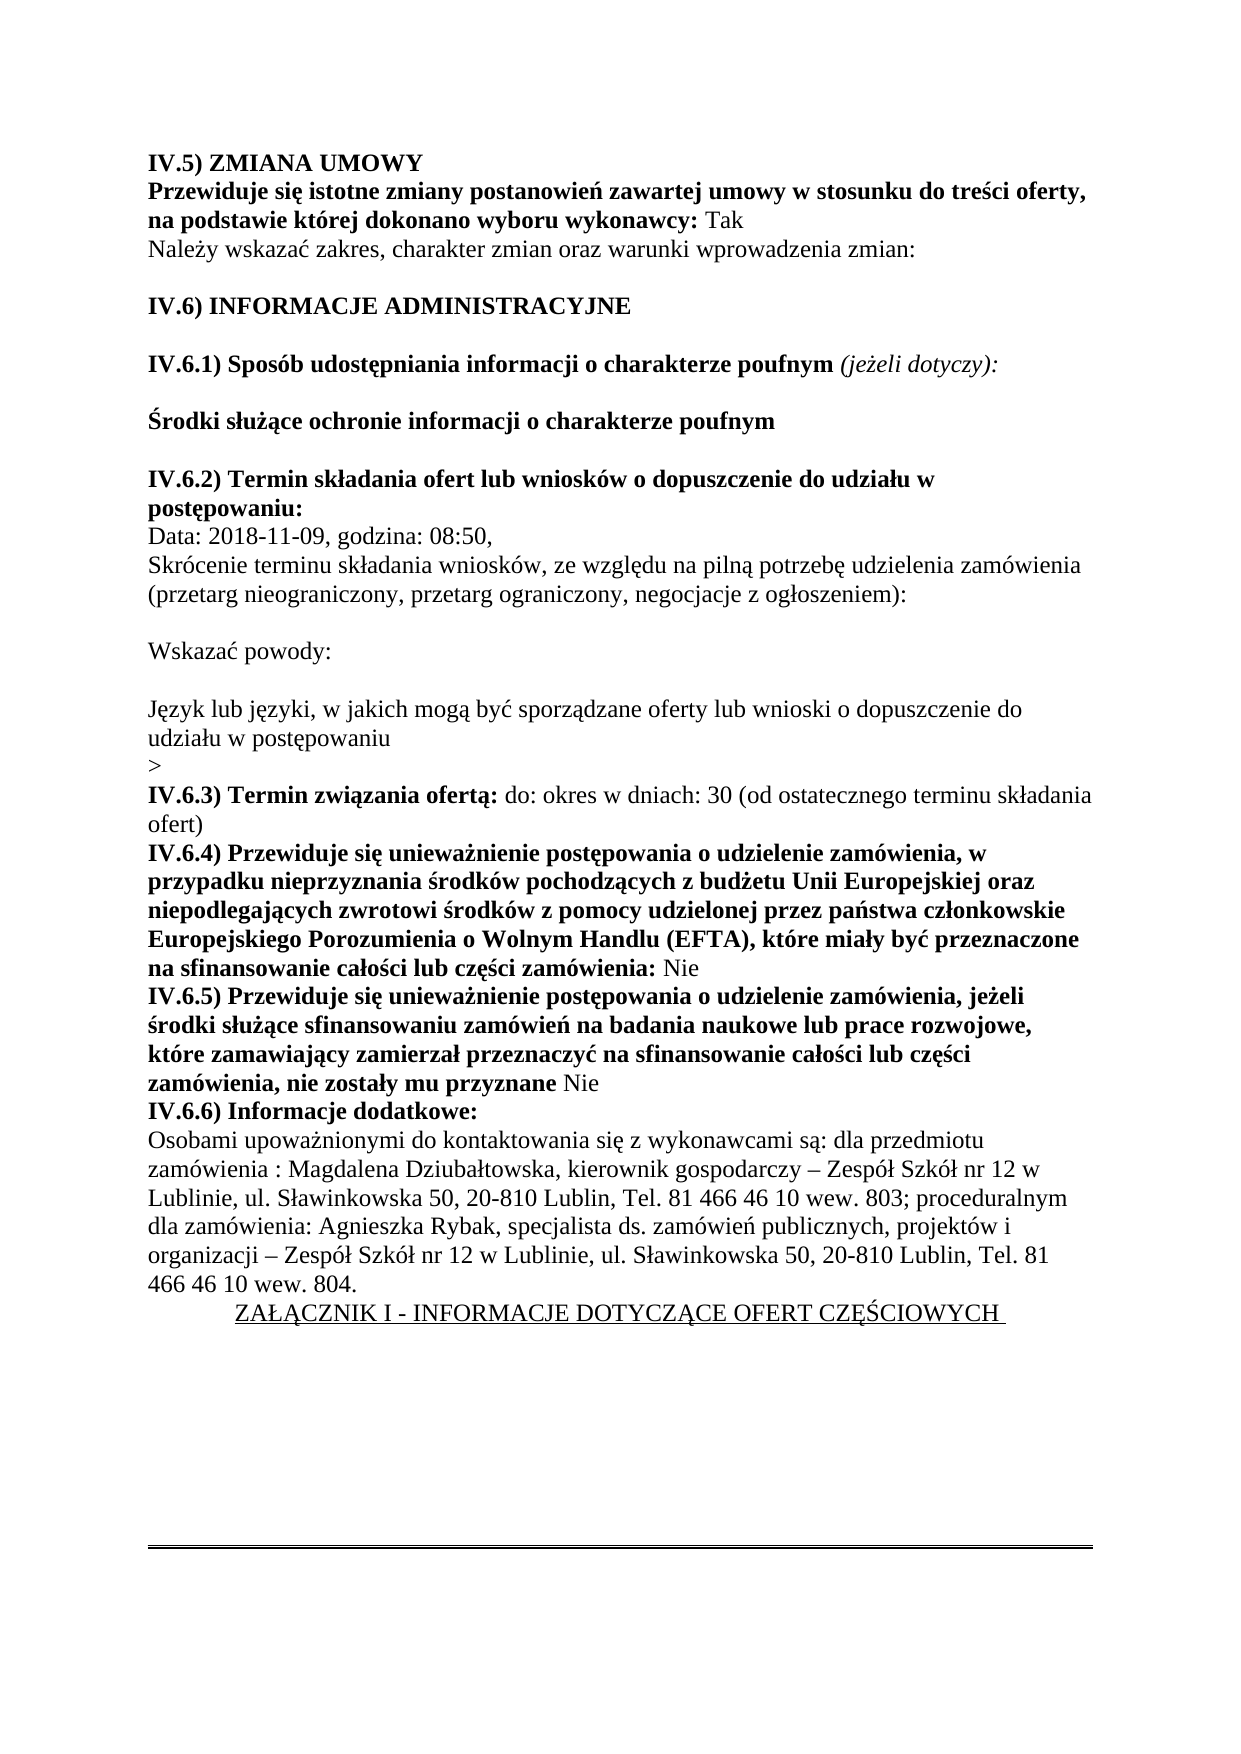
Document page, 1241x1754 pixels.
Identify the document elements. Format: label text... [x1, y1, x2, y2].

text IV.5) ZMIANA UMOWY Przewiduje się istotne zmiany postanowień zawartej umowy w stosunku do treści oferty, na podstawie której dokonano wyboru wykonawcy: Tak Należy wskazać zakres, charakter zmian oraz warunki wprowadzenia zmian: IV.6) INFORMACJE ADMINISTRACYJNE IV.6.1) Sposób udostępniania informacji o charakterze poufnym (jeżeli dotyczy): Środki służące ochronie informacji o charakterze poufnym IV.6.2) Termin składania ofert lub wniosków o dopuszczenie do udziału w postępowaniu: Data: 2018-11-09, godzina: 08:50, Skrócenie terminu składania wniosków, ze względu na pilną potrzebę udzielenia zamówienia (przetarg nieograniczony, przetarg ograniczony, negocjacje z ogłoszeniem): Wskazać powody: Język lub języki, w jakich mogą być sporządzane oferty lub wnioski o dopuszczenie do udziału w postępowaniu > IV.6.3) Termin związania ofertą: do: okres w dniach: 30 (od ostatecznego terminu składania ofert) IV.6.4) Przewiduje się unieważnienie postępowania o udzielenie zamówienia, w przypadku nieprzyznania środków pochodzących z budżetu Unii Europejskiej oraz niepodlegających zwrotowi środków z pomocy udzielonej przez państwa członkowskie Europejskiego Porozumienia o Wolnym Handlu (EFTA), które miały być przeznaczone na sfinansowanie całości lub części zamówienia: Nie IV.6.5) Przewiduje się unieważnienie postępowania o udzielenie zamówienia, jeżeli środki służące sfinansowaniu zamówień na badania naukowe lub prace rozwojowe, które zamawiający zamierzał przeznaczyć na sfinansowanie całości lub części zamówienia, nie zostały mu przyznane Nie IV.6.6) Informacje dodatkowe: Osobami upoważnionymi do kontaktowania się z wykonawcami są: dla przedmiotu zamówienia : Magdalena Dziubałtowska, kierownik gospodarczy – Zespół Szkół nr 12 w Lublinie, ul. Sławinkowska 50, 20-810 Lublin, Tel. 81 466 46 10 wew. 803; proceduralnym dla zamówienia: Agnieszka Rybak, specjalista ds. zamówień publicznych, projektów i organizacji – Zespół Szkół nr 12 w Lublinie, ul. Sławinkowska 50, 20-810 Lublin, Tel. 81 466 46 10 wew. 804. [148, 148, 1093, 1298]
table_header [148, 1491, 158, 1545]
text ZAŁĄCZNIK I - INFORMACJE DOTYCZĄCE OFERT CZĘŚCIOWYCH [148, 1298, 1093, 1326]
